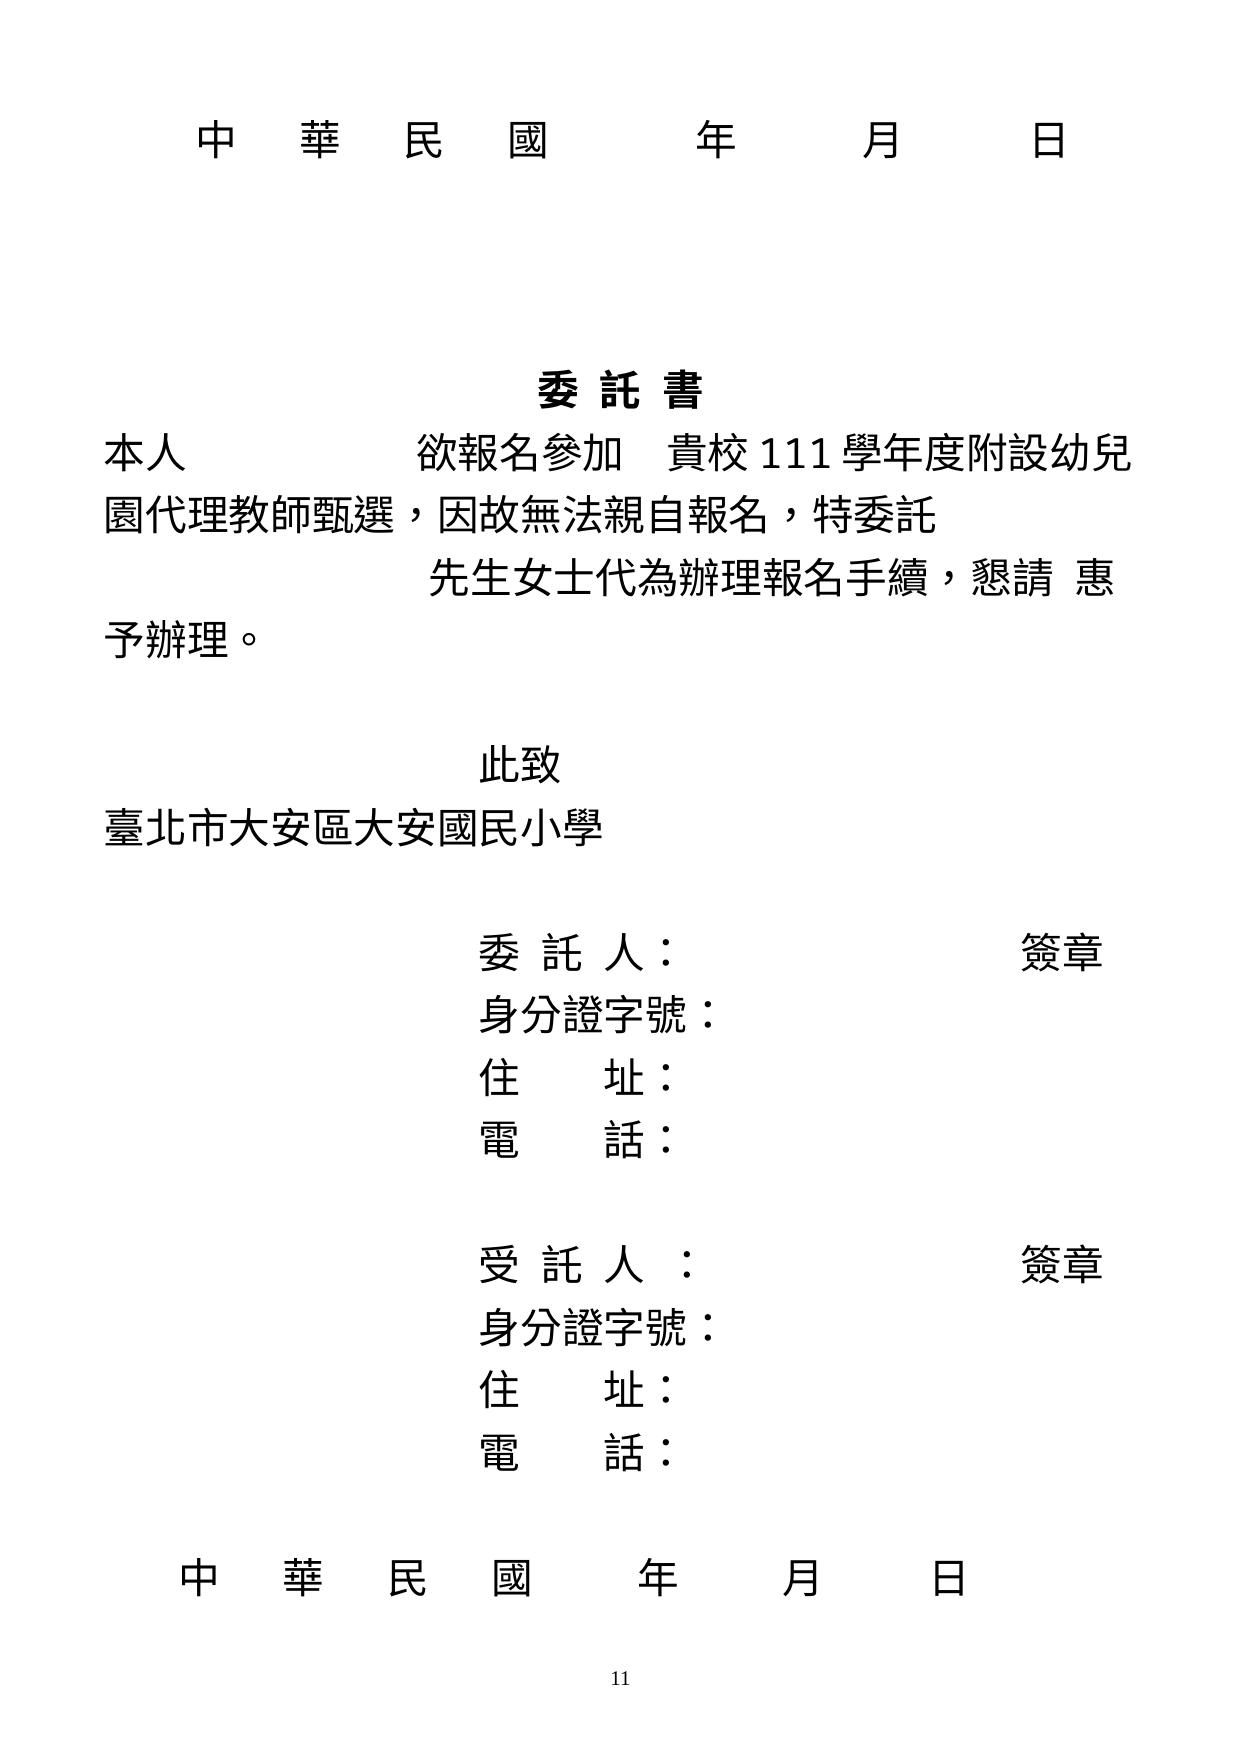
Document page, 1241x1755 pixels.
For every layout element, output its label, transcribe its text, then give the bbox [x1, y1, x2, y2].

text 受 託 人 ： 簽章 身分證字號： 住 址： 電 話： [453, 1158, 1137, 1471]
text 本人 欲報名參加 貴校111學年度附設幼兒園代理教師甄選，因故無法親自報名，特委託 先生女士代為辦理報名手續，懇請 惠予辦理。 [103, 408, 1137, 721]
text 此致 [103, 721, 1137, 783]
text 中 華 民 國 年 月 日 [103, 96, 1137, 158]
text 委 託 人： 簽章 身分證字號： 住 址： 電 話： [453, 908, 1137, 1158]
text 委 託 書 [103, 346, 1137, 408]
text 臺北市大安區大安國民小學 [103, 783, 1137, 846]
text 中 華 民 國 年 月 日 [103, 1533, 1137, 1596]
